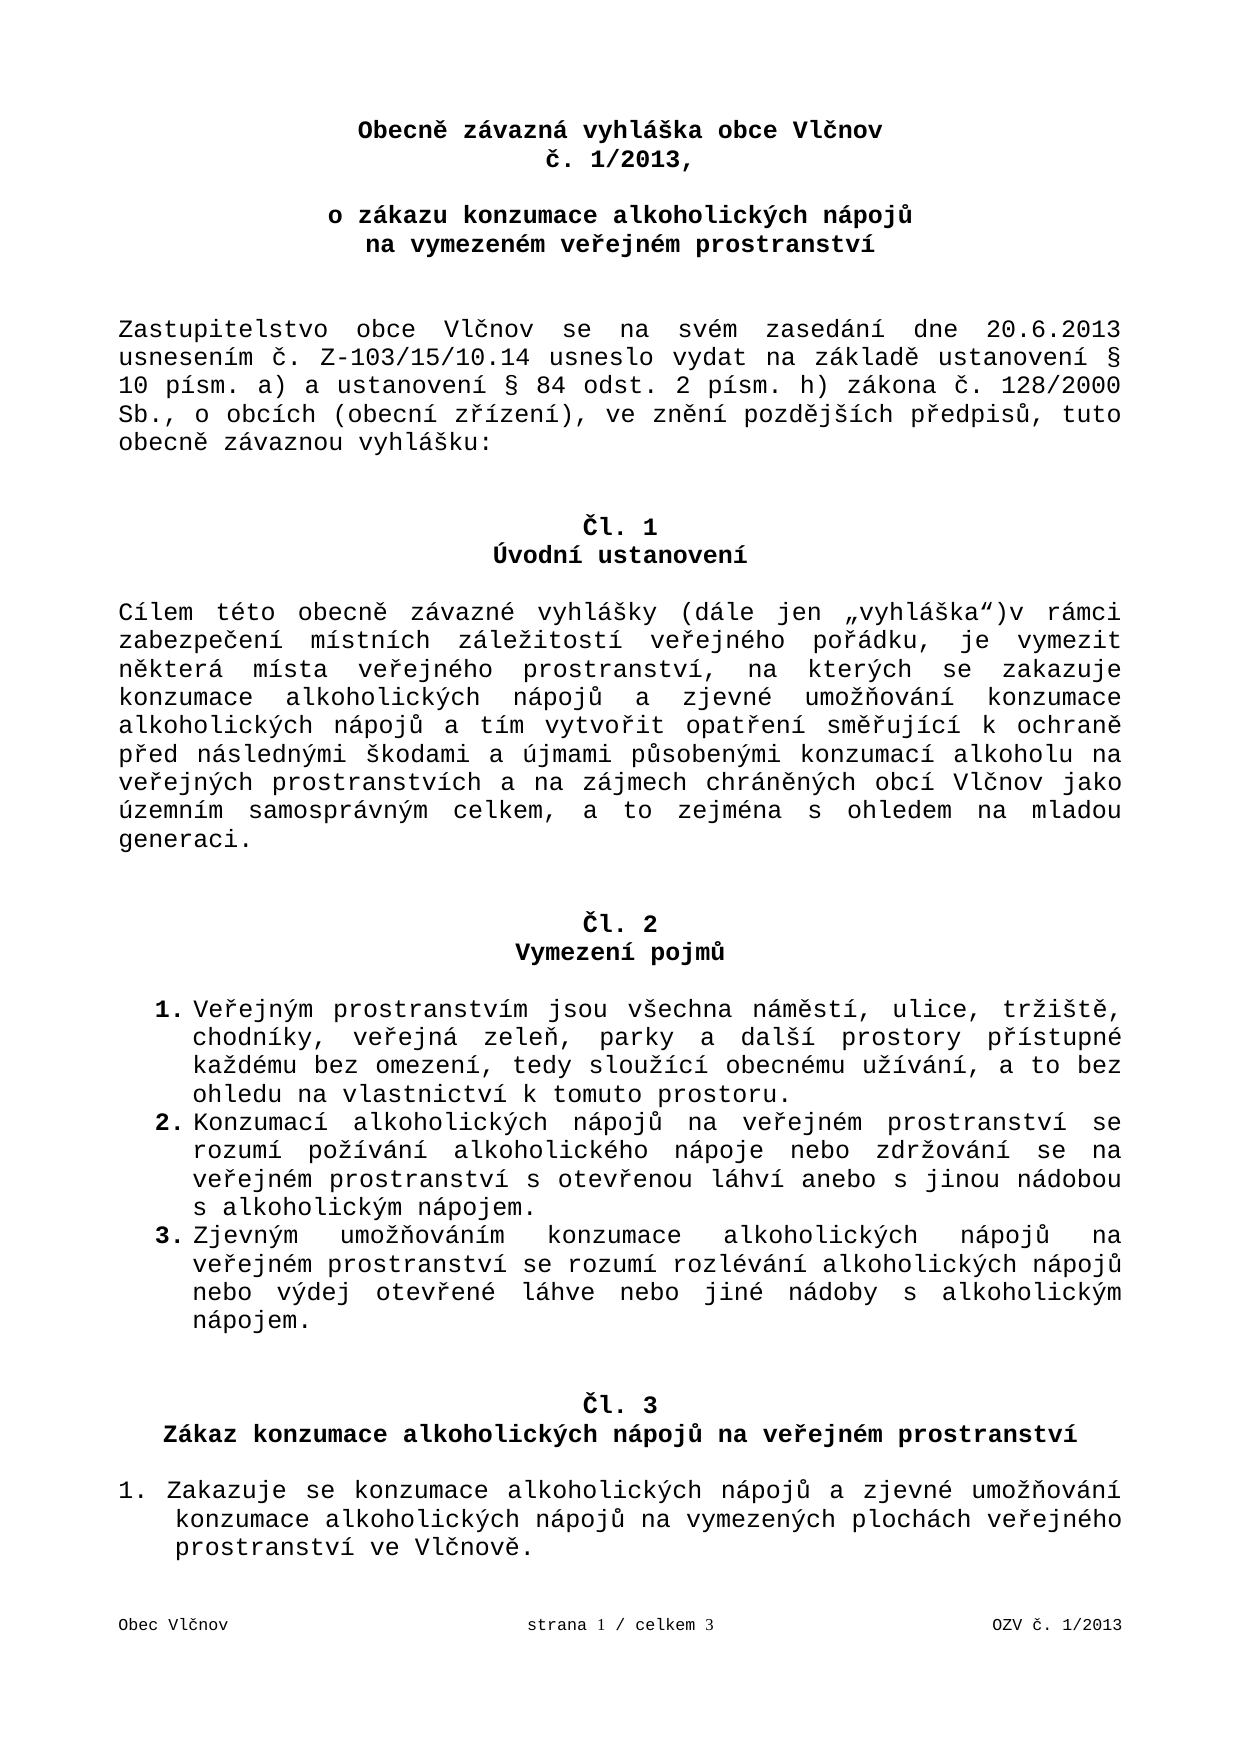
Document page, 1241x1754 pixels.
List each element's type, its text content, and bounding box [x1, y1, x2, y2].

text Zastupitelstvo obce Vlčnov se na svém zasedání dne 20.6.2013 usnesením č. Z-103/15/10.14 usneslo vydat na základě ustanovení § 10 písm. a) a ustanovení § 84 odst. 2 písm. h) zákona č. 128/2000 Sb., o obcích (obecní zřízení), ve znění pozdějších předpisů, tuto obecně závaznou vyhlášku: [118, 316, 1122, 458]
text č. 1/2013, [118, 146, 1122, 175]
text o zákazu konzumace alkoholických nápojů [118, 203, 1122, 231]
list Veřejným prostranstvím jsou všechna náměstí, ulice, tržiště, chodníky, veřejná zeleň, parky a další prostory přístupné každému bez omezení, tedy sloužící obecnému užívání, a to bez ohledu na vlastnictví k tomuto prostoru. [154, 996, 1122, 1110]
text Obecně závazná vyhláška obce Vlčnov [118, 118, 1122, 146]
text Úvodní ustanovení [118, 543, 1122, 571]
text 1. Zakazuje se konzumace alkoholických nápojů a zjevné umožňování konzumace alkoholických nápojů na vymezených plochách veřejného prostranství ve Vlčnově. [118, 1478, 1122, 1563]
text Zákaz konzumace alkoholických nápojů na veřejném prostranství [118, 1421, 1122, 1450]
text Vymezení pojmů [118, 940, 1122, 968]
text na vymezeném veřejném prostranství [118, 231, 1122, 260]
text Cílem této obecně závazné vyhlášky (dále jen „vyhláška“)v rámci zabezpečení místních záležitostí veřejného pořádku, je vymezit některá místa veřejného prostranství, na kterých se zakazuje konzumace alkoholických nápojů a zjevné umožňování konzumace alkoholických nápojů a tím vytvořit opatření směřující k ochraně před následnými škodami a újmami působenými konzumací alkoholu na veřejných prostranstvích a na zájmech chráněných obcí Vlčnov jako územním samosprávným celkem, a to zejména s ohledem na mladou generaci. [118, 600, 1122, 855]
list Konzumací alkoholických nápojů na veřejném prostranství se rozumí požívání alkoholického nápoje nebo zdržování se na veřejném prostranství s otevřenou láhví anebo s jinou nádobou s alkoholickým nápojem. [154, 1110, 1122, 1223]
text Čl. 2 [118, 911, 1122, 940]
text Čl. 3 [118, 1393, 1122, 1421]
text Čl. 1 [118, 515, 1122, 543]
list Zjevným umožňováním konzumace alkoholických nápojů na veřejném prostranství se rozumí rozlévání alkoholických nápojů nebo výdej otevřené láhve nebo jiné nádoby s alkoholickým nápojem. [154, 1223, 1122, 1336]
